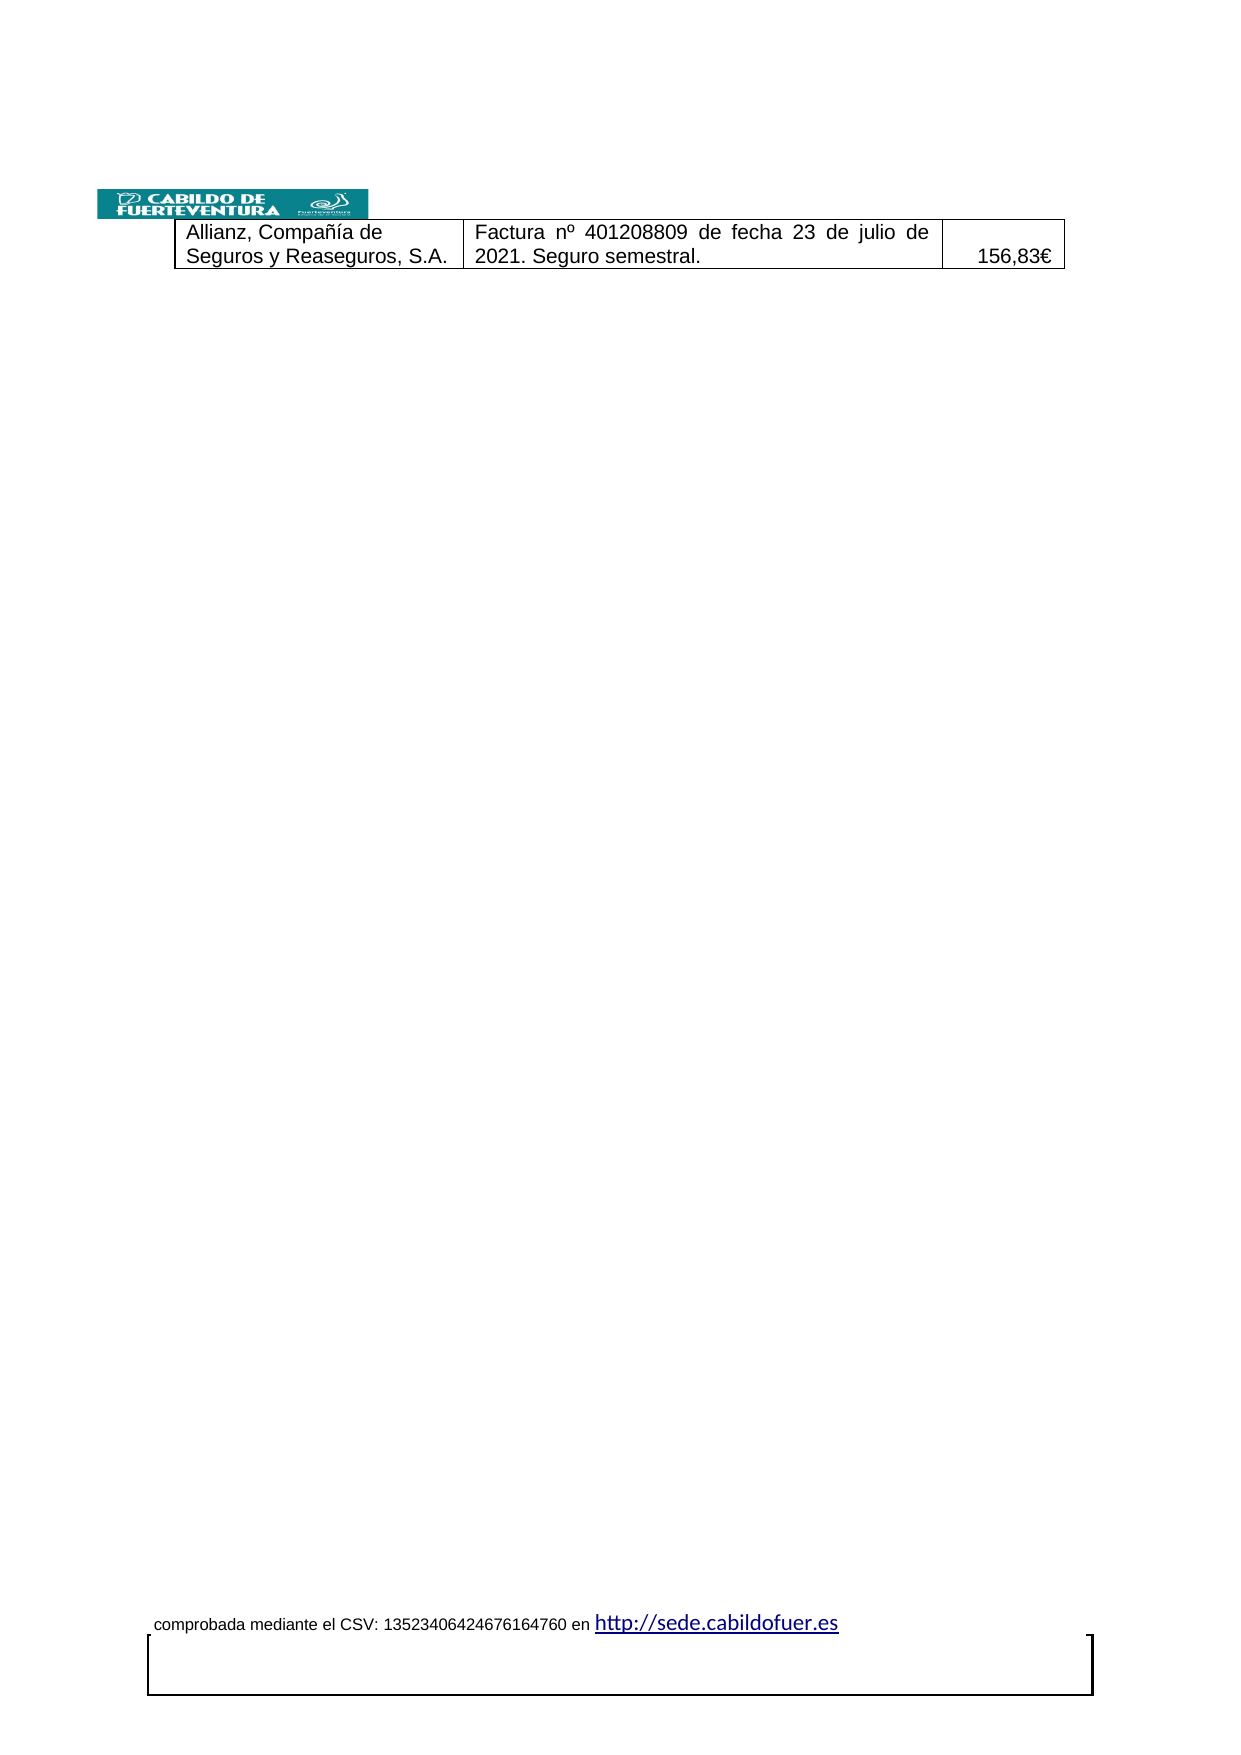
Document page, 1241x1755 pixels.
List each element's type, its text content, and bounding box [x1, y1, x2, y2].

picture [97, 189, 369, 219]
table_cell 156,83€ [943, 220, 1064, 268]
table_cell Allianz, Compañía de Seguros y Reaseguros, S.A. [176, 220, 463, 268]
table_cell Factura nº 401208809 de fecha 23 de julio de 2021. Seguro semestral. [464, 220, 942, 268]
